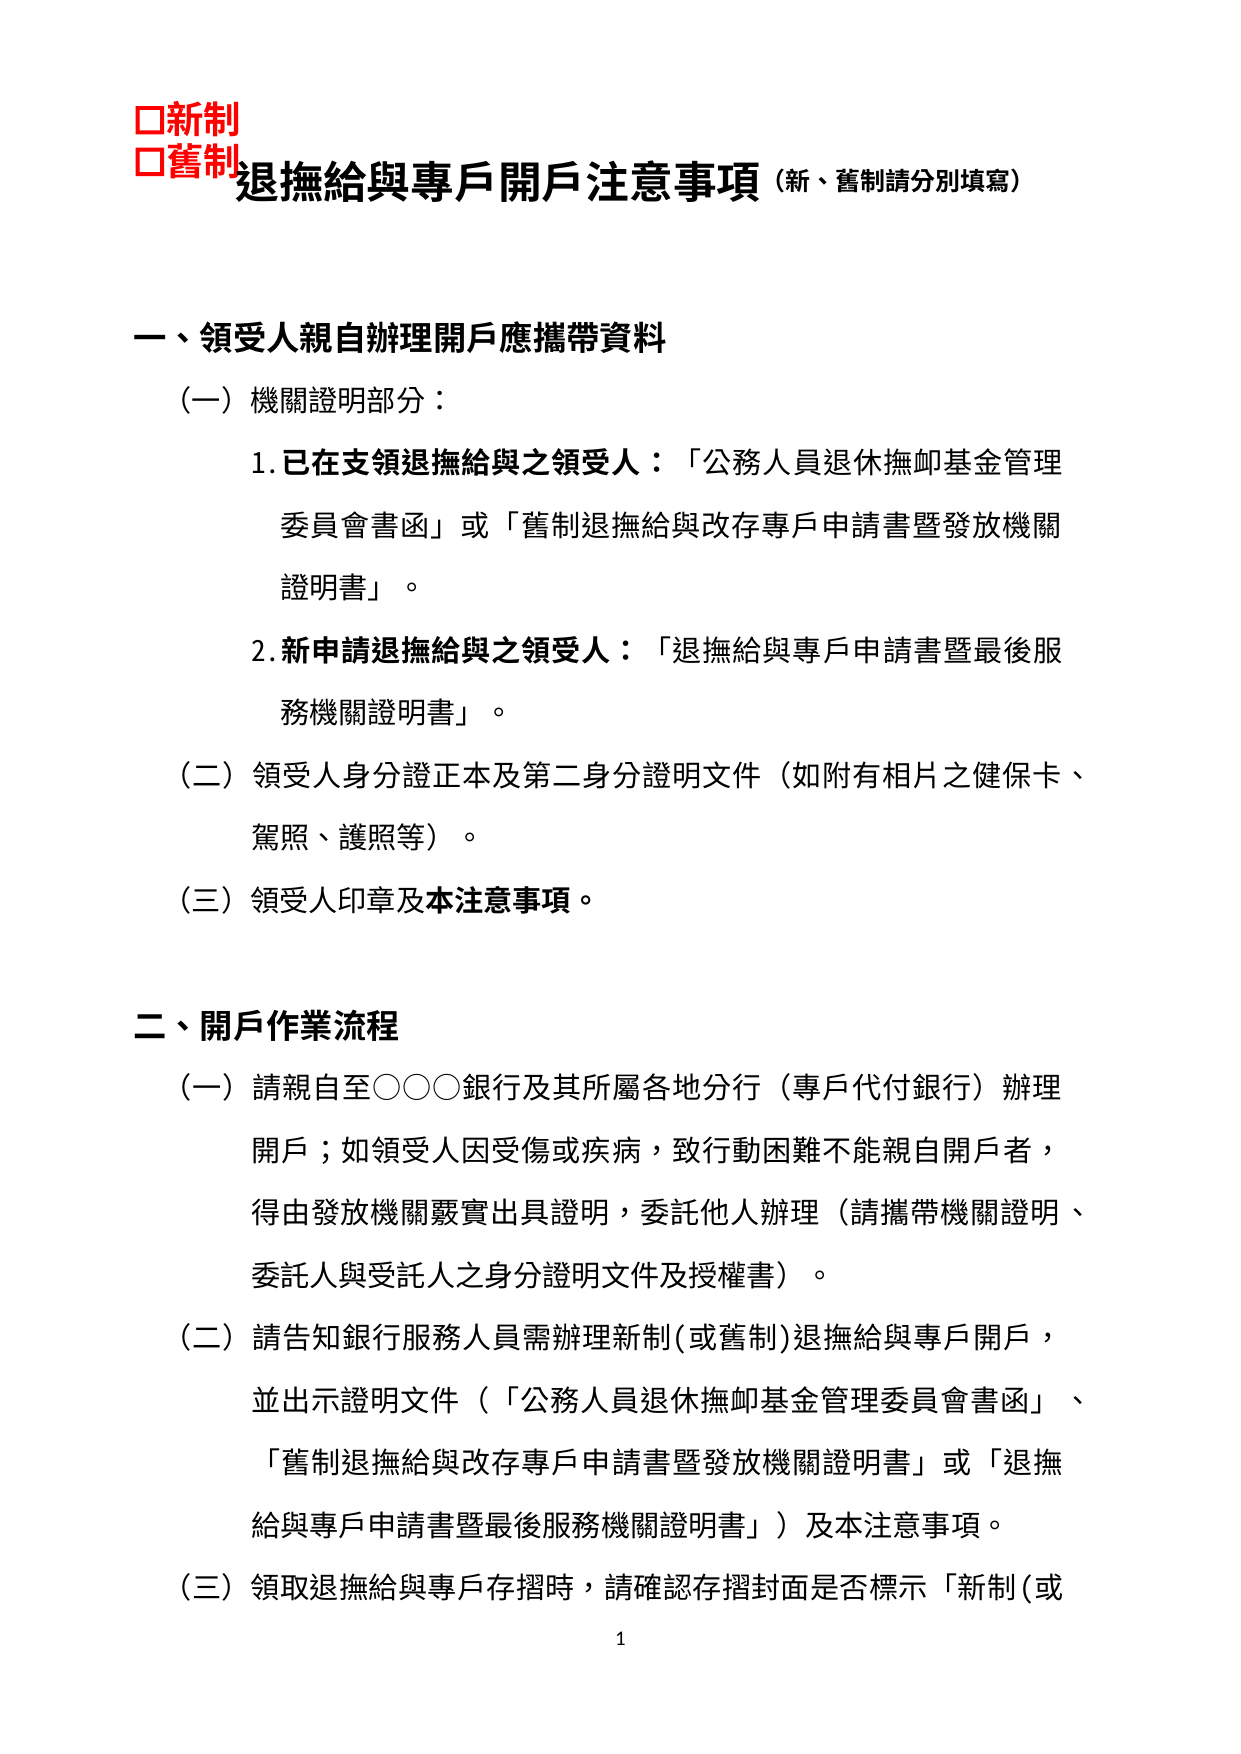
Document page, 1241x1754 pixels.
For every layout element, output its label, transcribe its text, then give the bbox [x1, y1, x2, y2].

text 二、開戶作業流程 [133, 982, 1142, 1044]
text （一）請親自至○○○銀行及其所屬各地分行（專戶代付銀行）辦理開戶；如領受人因受傷或疾病，致行動困難不能親自開戶者，得由發放機關覈實出具證明，委託他人辦理（請攜帶機關證明、委託人與受託人之身分證明文件及授權書）。 [162, 1044, 1063, 1294]
text （一）機關證明部分： [162, 357, 1063, 419]
text （三）領受人印章及本注意事項。 [162, 857, 1063, 919]
text （二）請告知銀行服務人員需辦理新制(或舊制)退撫給與專戶開戶，並出示證明文件（「公務人員退休撫卹基金管理委員會書函」、「舊制退撫給與改存專戶申請書暨發放機關證明書」或「退撫給與專戶申請書暨最後服務機關證明書」）及本注意事項。 [162, 1294, 1063, 1544]
text （三）領取退撫給與專戶存摺時，請確認存摺封面是否標示「新制(或 [162, 1544, 1063, 1607]
text 舊制 [133, 142, 245, 184]
text 新制 [133, 100, 245, 142]
text 2.新申請退撫給與之領受人：「退撫給與專戶申請書暨最後服務機關證明書」。 [251, 607, 1063, 732]
text （二）領受人身分證正本及第二身分證明文件（如附有相片之健保卡、駕照、護照等）。 [162, 732, 1063, 857]
text 一、領受人親自辦理開戶應攜帶資料 [133, 294, 1142, 357]
text 退撫給與專戶開戶注意事項（新、舊制請分別填寫） [118, 93, 1063, 232]
text 1.已在支領退撫給與之領受人：「公務人員退休撫卹基金管理委員會書函」或「舊制退撫給與改存專戶申請書暨發放機關證明書」。 [251, 419, 1063, 607]
